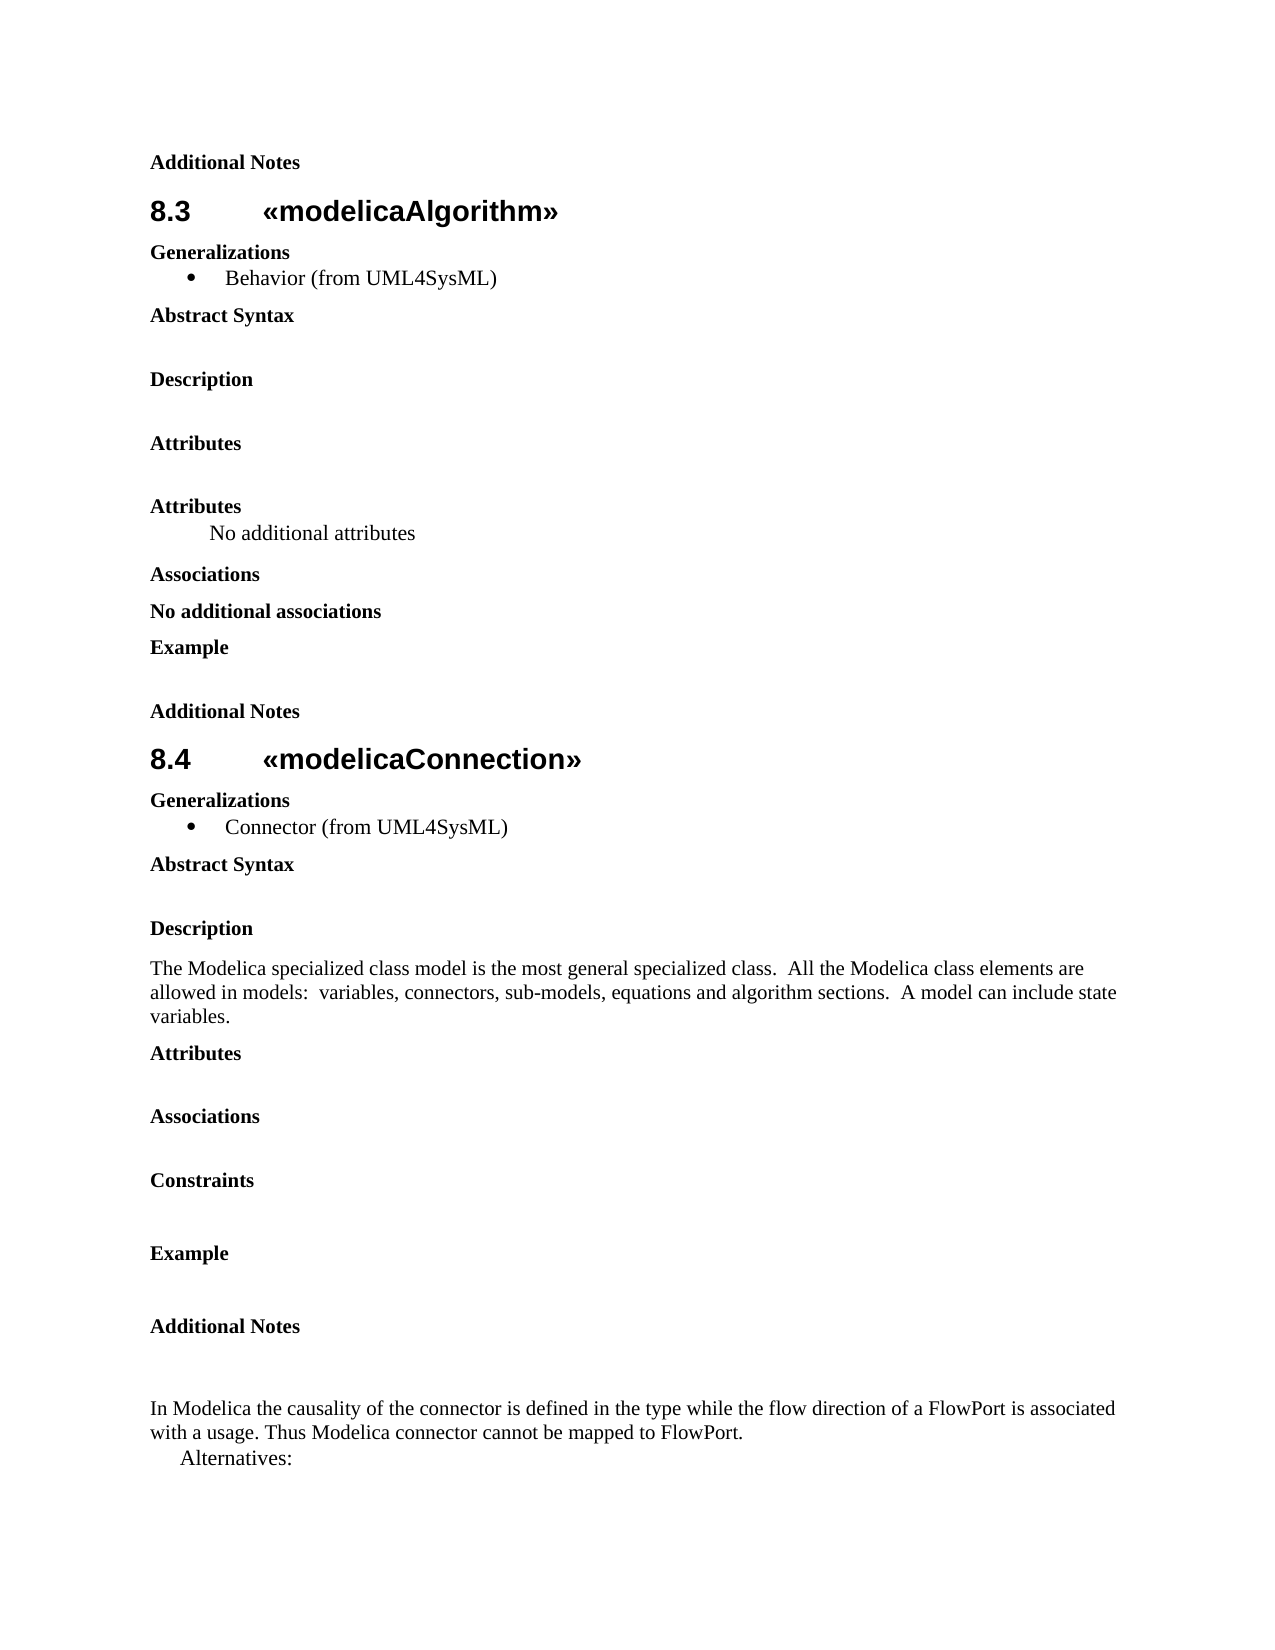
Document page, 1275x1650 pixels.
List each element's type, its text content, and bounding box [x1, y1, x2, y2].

subtitle Example [150, 635, 1125, 659]
subtitle Additional Notes [150, 1314, 1125, 1338]
subtitle Abstract Syntax [150, 852, 1125, 876]
subtitle Constraints [150, 1168, 1125, 1192]
subtitle Generalizations [150, 788, 1125, 812]
subtitle Attributes [150, 431, 1125, 454]
subtitle «modelicaAlgorithm» [150, 193, 1125, 227]
subtitle Attributes [150, 1041, 1125, 1065]
subtitle «modelicaConnection» [150, 742, 1125, 776]
subtitle Additional Notes [150, 699, 1125, 723]
text The Modelica specialized class model is the most general specialized class. All the Modelica class elements are allowed in models: variables, connectors, sub-models, equations and algorithm sections. A model can include state variables. [150, 956, 1125, 1028]
subtitle Description [150, 916, 1125, 940]
subtitle Attributes [150, 494, 1125, 518]
subtitle Description [150, 367, 1125, 391]
text Associations [150, 562, 1125, 586]
subtitle No additional associations [150, 598, 1125, 623]
subtitle Generalizations [150, 239, 1125, 264]
list Connector (from UML4SysML) [187, 812, 1125, 839]
subtitle Abstract Syntax [150, 303, 1125, 327]
subtitle Additional Notes [150, 150, 1125, 174]
text No additional attributes [179, 518, 1125, 545]
subtitle Example [150, 1241, 1125, 1265]
text Alternatives: [179, 1444, 1125, 1471]
subtitle Associations [150, 1104, 1125, 1128]
text In Modelica the causality of the connector is defined in the type while the flow direction of a FlowPort is associated with a usage. Thus Modelica connector cannot be mapped to FlowPort. [150, 1396, 1125, 1444]
list Behavior (from UML4SysML) [187, 264, 1125, 291]
